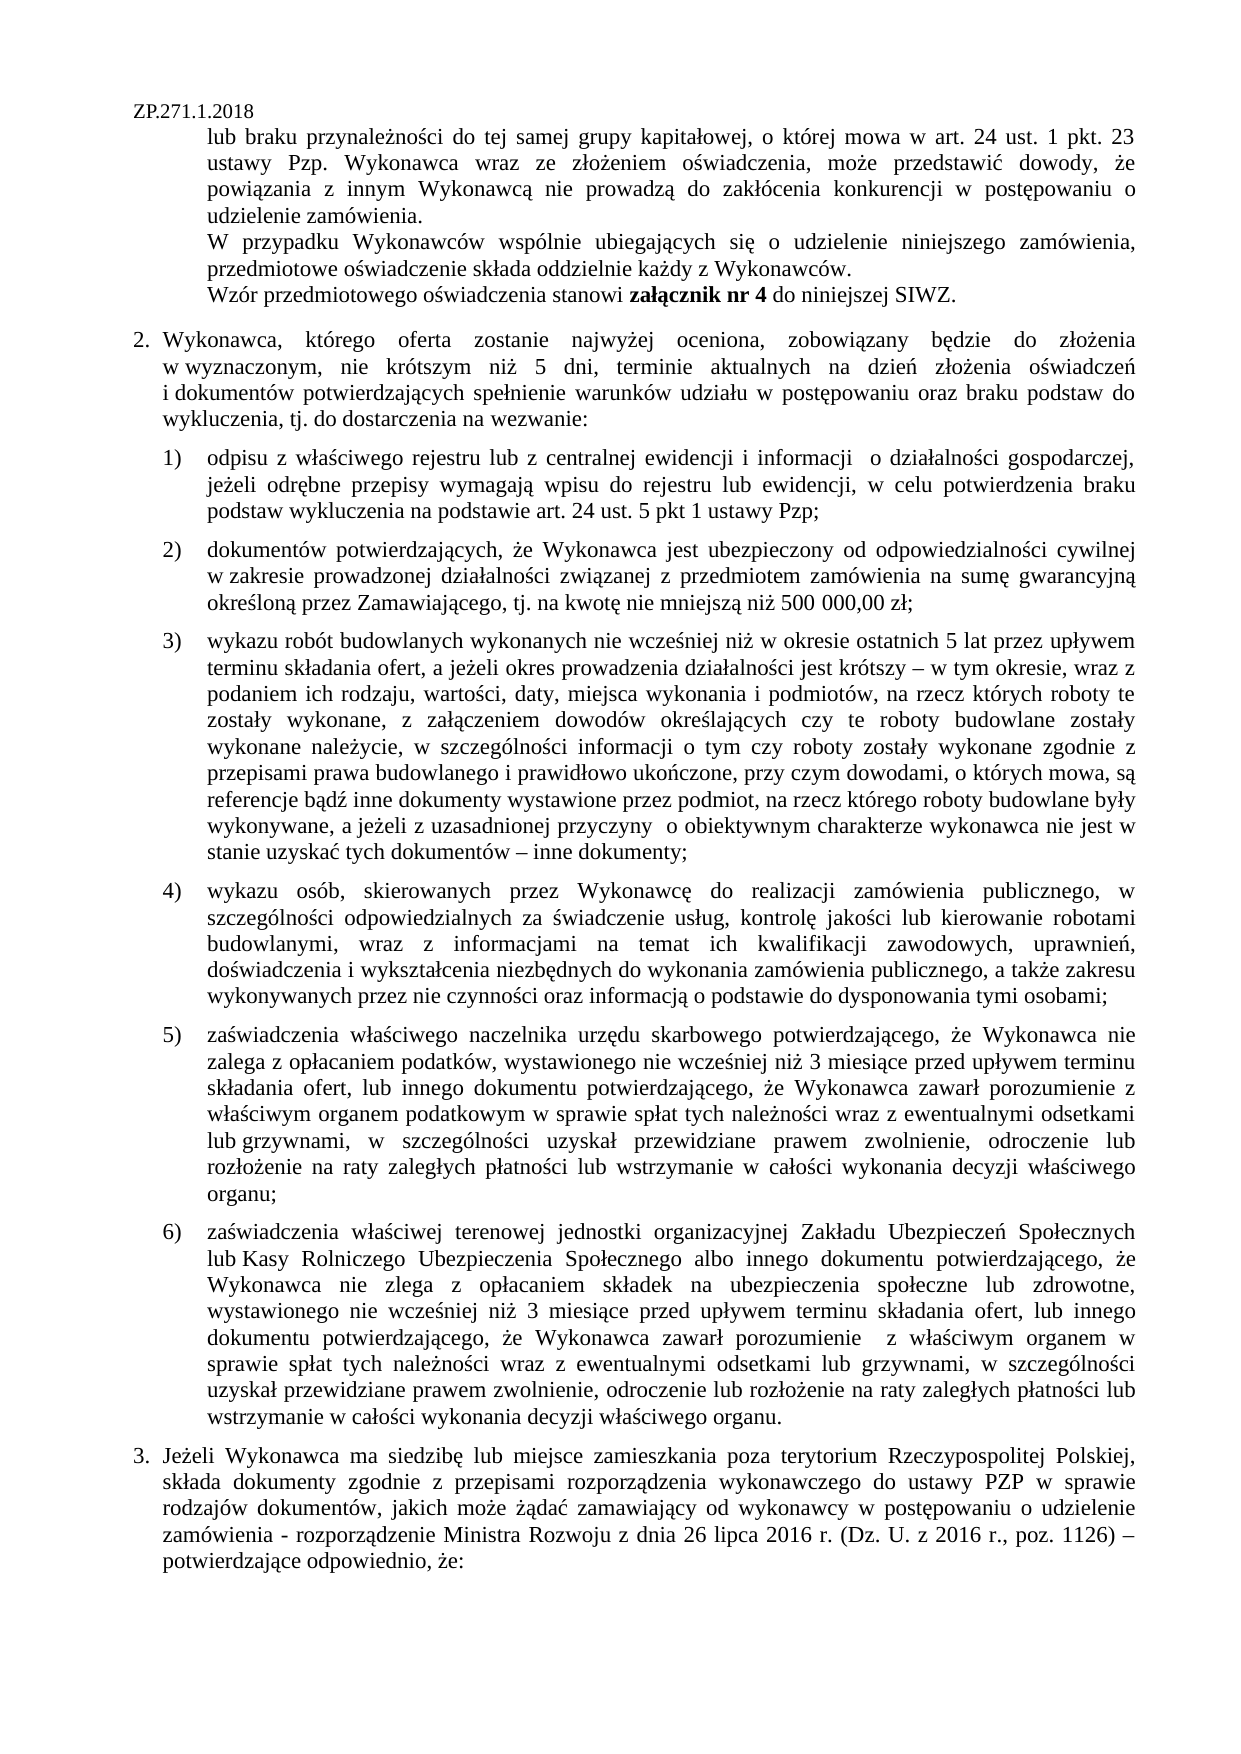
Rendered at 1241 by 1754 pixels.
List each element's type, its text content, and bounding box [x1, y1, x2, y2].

list zaświadczenia właściwego naczelnika urzędu skarbowego potwierdzającego, że Wykonawca nie zalega z opłacaniem podatków, wystawionego nie wcześniej niż 3 miesiące przed upływem terminu składania ofert, lub innego dokumentu potwierdzającego, że Wykonawca zawarł porozumienie z właściwym organem podatkowym w sprawie spłat tych należności wraz z ewentualnymi odsetkami lub grzywnami, w szczególności uzyskał przewidziane prawem zwolnienie, odroczenie lub rozłożenie na raty zaległych płatności lub wstrzymanie w całości wykonania decyzji właściwego organu; [162, 1021, 1137, 1206]
text Wzór przedmiotowego oświadczenia stanowi załącznik nr 4 do niniejszej SIWZ. [177, 281, 1137, 307]
list Wykonawca, którego oferta zostanie najwyżej oceniona, zobowiązany będzie do złożenia w wyznaczonym, nie krótszym niż 5 dni, terminie aktualnych na dzień złożenia oświadczeń i dokumentów potwierdzających spełnienie warunków udziału w postępowaniu oraz braku podstaw do wykluczenia, tj. do dostarczenia na wezwanie: [133, 326, 1137, 432]
list zaświadczenia właściwej terenowej jednostki organizacyjnej Zakładu Ubezpieczeń Społecznych lub Kasy Rolniczego Ubezpieczenia Społecznego albo innego dokumentu potwierdzającego, że Wykonawca nie zlega z opłacaniem składek na ubezpieczenia społeczne lub zdrowotne, wystawionego nie wcześniej niż 3 miesiące przed upływem terminu składania ofert, lub innego dokumentu potwierdzającego, że Wykonawca zawarł porozumienie z właściwym organem w sprawie spłat tych należności wraz z ewentualnymi odsetkami lub grzywnami, w szczególności uzyskał przewidziane prawem zwolnienie, odroczenie lub rozłożenie na raty zaległych płatności lub wstrzymanie w całości wykonania decyzji właściwego organu. [162, 1218, 1137, 1429]
list odpisu z właściwego rejestru lub z centralnej ewidencji i informacji o działalności gospodarczej, jeżeli odrębne przepisy wymagają wpisu do rejestru lub ewidencji, w celu potwierdzenia braku podstaw wykluczenia na podstawie art. 24 ust. 5 pkt 1 ustawy Pzp; [162, 444, 1137, 523]
list wykazu osób, skierowanych przez Wykonawcę do realizacji zamówienia publicznego, w szczególności odpowiedzialnych za świadczenie usług, kontrolę jakości lub kierowanie robotami budowlanymi, wraz z informacjami na temat ich kwalifikacji zawodowych, uprawnień, doświadczenia i wykształcenia niezbędnych do wykonania zamówienia publicznego, a także zakresu wykonywanych przez nie czynności oraz informacją o podstawie do dysponowania tymi osobami; [162, 877, 1137, 1009]
list dokumentów potwierdzających, że Wykonawca jest ubezpieczony od odpowiedzialności cywilnej w zakresie prowadzonej działalności związanej z przedmiotem zamówienia na sumę gwarancyjną określoną przez Zamawiającego, tj. na kwotę nie mniejszą niż 500 000,00 zł; [162, 536, 1137, 615]
list lub braku przynależności do tej samej grupy kapitałowej, o której mowa w art. 24 ust. 1 pkt. 23 ustawy Pzp. Wykonawca wraz ze złożeniem oświadczenia, może przedstawić dowody, że powiązania z innym Wykonawcą nie prowadzą do zakłócenia konkurencji w postępowaniu o udzielenie zamówienia. [177, 123, 1137, 228]
list wykazu robót budowlanych wykonanych nie wcześniej niż w okresie ostatnich 5 lat przez upływem terminu składania ofert, a jeżeli okres prowadzenia działalności jest krótszy – w tym okresie, wraz z podaniem ich rodzaju, wartości, daty, miejsca wykonania i podmiotów, na rzecz których roboty te zostały wykonane, z załączeniem dowodów określających czy te roboty budowlane zostały wykonane należycie, w szczególności informacji o tym czy roboty zostały wykonane zgodnie z przepisami prawa budowlanego i prawidłowo ukończone, przy czym dowodami, o których mowa, są referencje bądź inne dokumenty wystawione przez podmiot, na rzecz którego roboty budowlane były wykonywane, a jeżeli z uzasadnionej przyczyny o obiektywnym charakterze wykonawca nie jest w stanie uzyskać tych dokumentów – inne dokumenty; [162, 627, 1137, 865]
text W przypadku Wykonawców wspólnie ubiegających się o udzielenie niniejszego zamówienia, przedmiotowe oświadczenie składa oddzielnie każdy z Wykonawców. [177, 228, 1137, 281]
list Jeżeli Wykonawca ma siedzibę lub miejsce zamieszkania poza terytorium Rzeczypospolitej Polskiej, składa dokumenty zgodnie z przepisami rozporządzenia wykonawczego do ustawy PZP w sprawie rodzajów dokumentów, jakich może żądać zamawiający od wykonawcy w postępowaniu o udzielenie zamówienia - rozporządzenie Ministra Rozwoju z dnia 26 lipca 2016 r. (Dz. U. z 2016 r., poz. 1126) – potwierdzające odpowiednio, że: [133, 1442, 1137, 1573]
